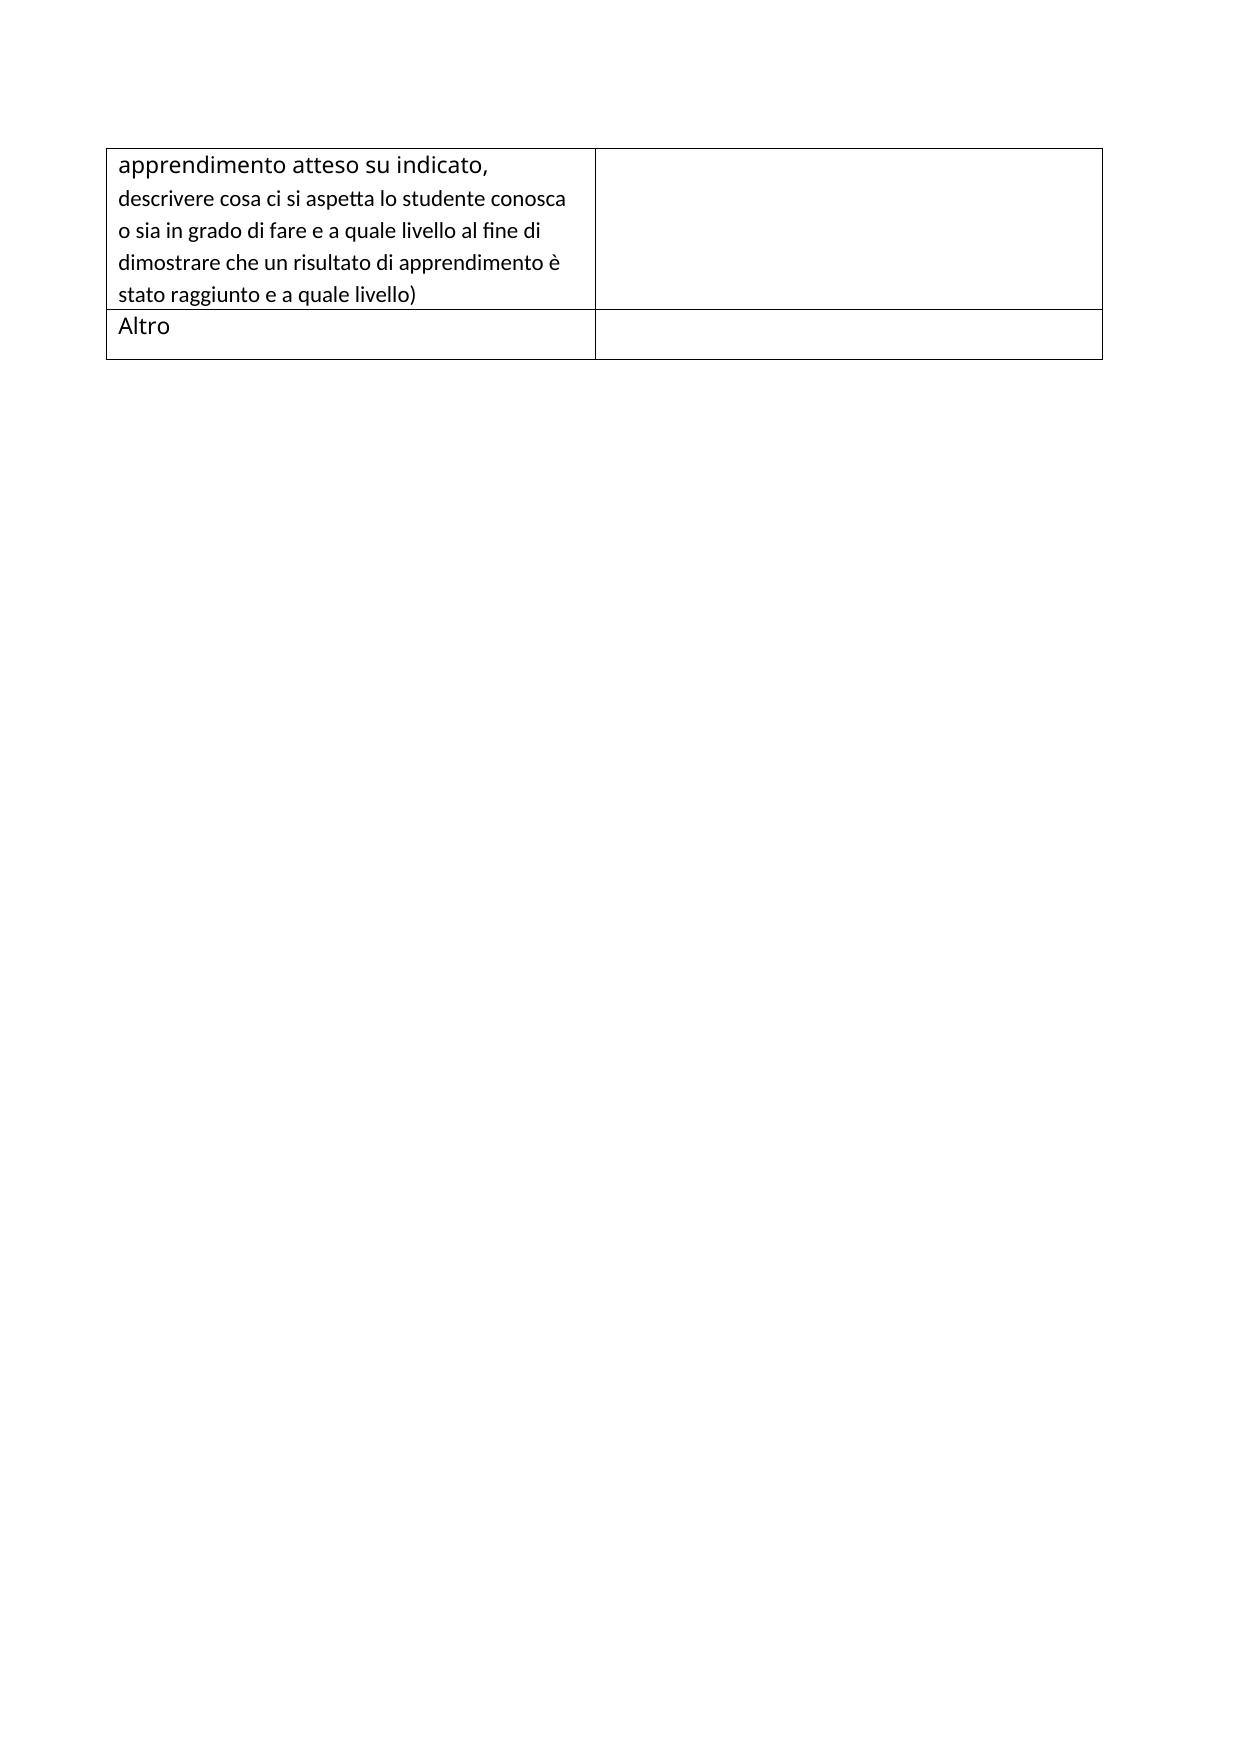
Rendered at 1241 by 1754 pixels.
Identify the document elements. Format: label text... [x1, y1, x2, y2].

table_cell Altro [107, 310, 595, 358]
table_cell apprendimento atteso su indicato, descrivere cosa ci si aspetta lo studente conosca o sia in grado di fare e a quale livello al fine di dimostrare che un risultato di apprendimento è stato raggiunto e a quale livello) [107, 149, 595, 309]
table_cell [1103, 309, 1110, 358]
table_cell [596, 149, 1102, 309]
table_cell [596, 310, 1102, 358]
table_cell [1103, 148, 1110, 309]
